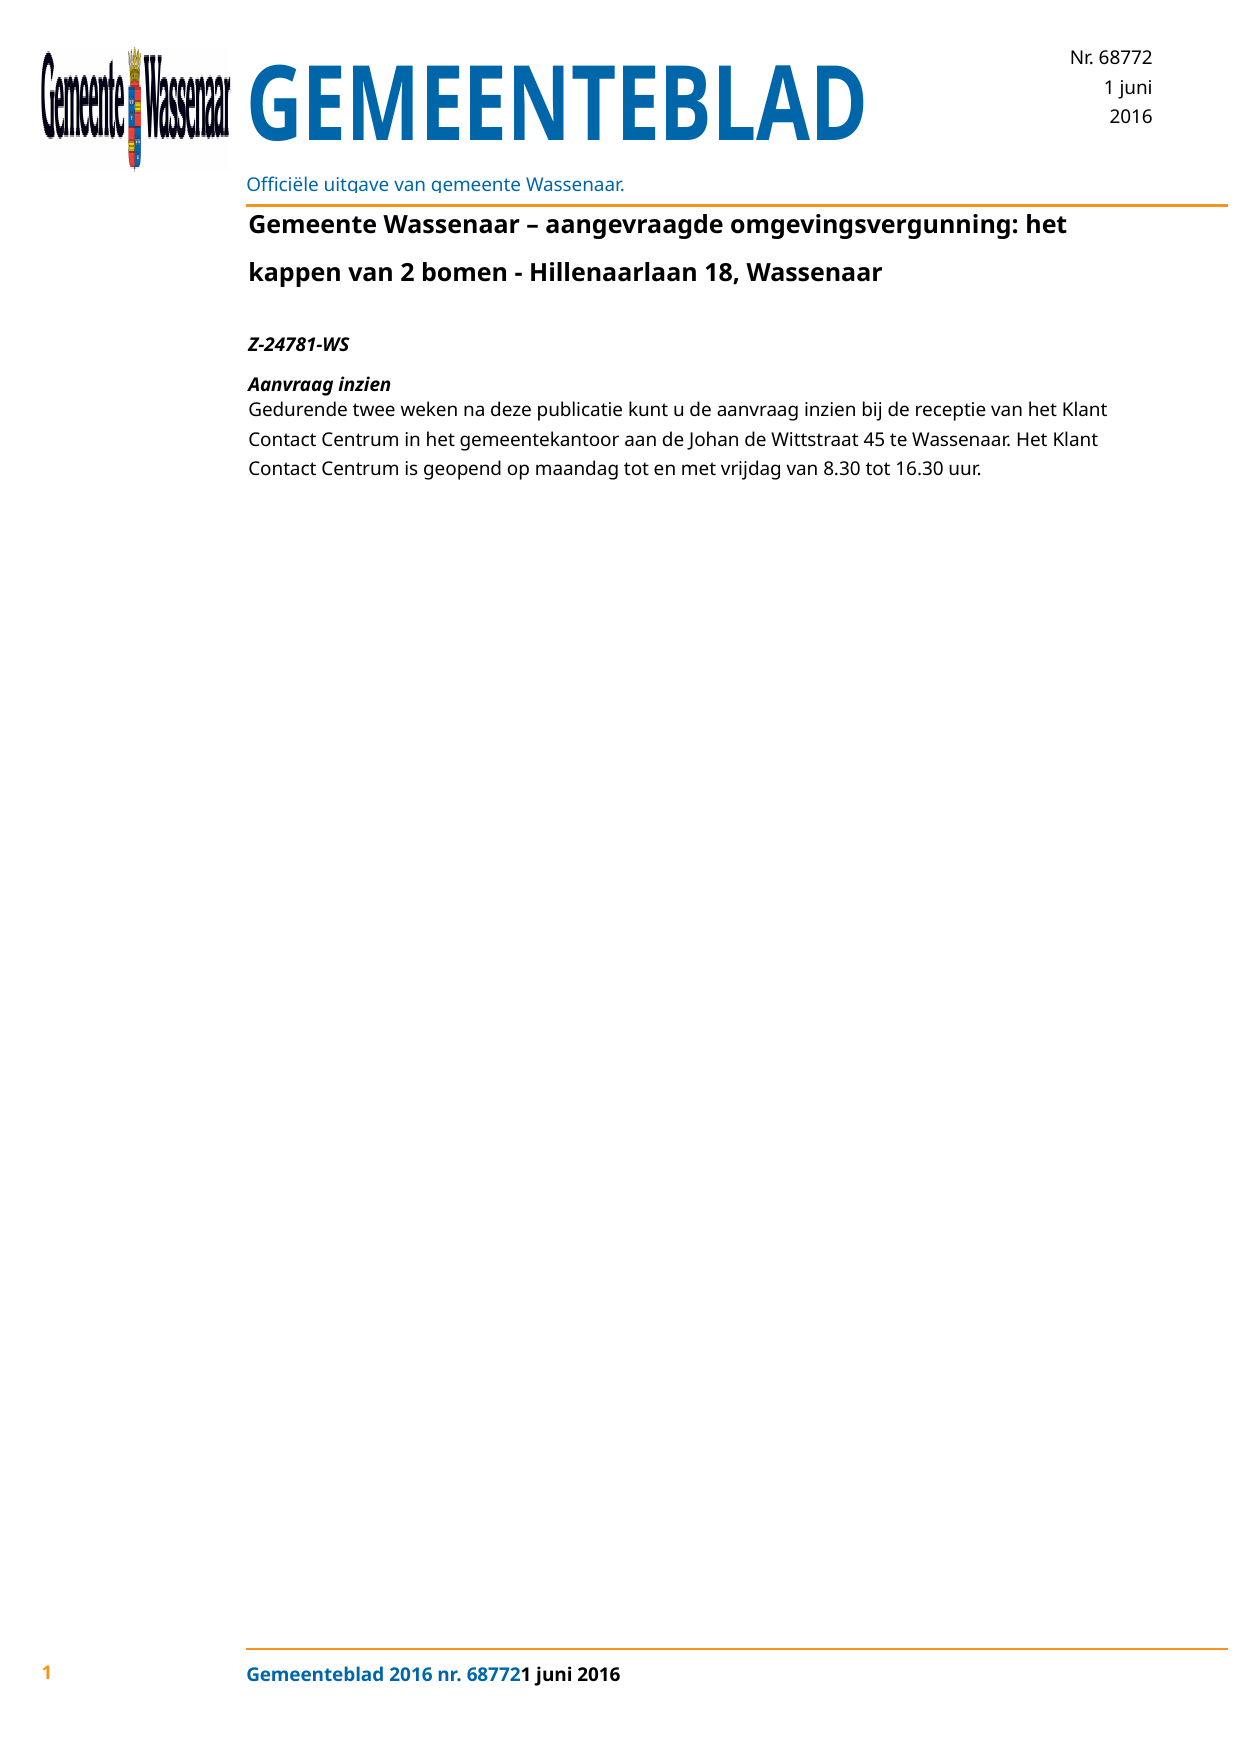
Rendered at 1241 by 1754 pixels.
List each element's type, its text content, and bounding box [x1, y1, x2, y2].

text Z-24781-WS [248, 331, 1152, 357]
picture [41, 47, 231, 172]
text Gemeente Wassenaar – aangevraagde omgevingsvergunning: het kappen van 2 bomen - Hillenaarlaan 18, Wassenaar [248, 207, 1152, 288]
text Aanvraag inzien [248, 371, 1152, 396]
text Gedurende twee weken na deze publicatie kunt u de aanvraag inzien bij de receptie van het Klant Contact Centrum in het gemeentekantoor aan de Johan de Wittstraat 45 te Wassenaar. Het Klant Contact Centrum is geopend op maandag tot en met vrijdag van 8.30 tot 16.30 uur. [248, 396, 1152, 481]
